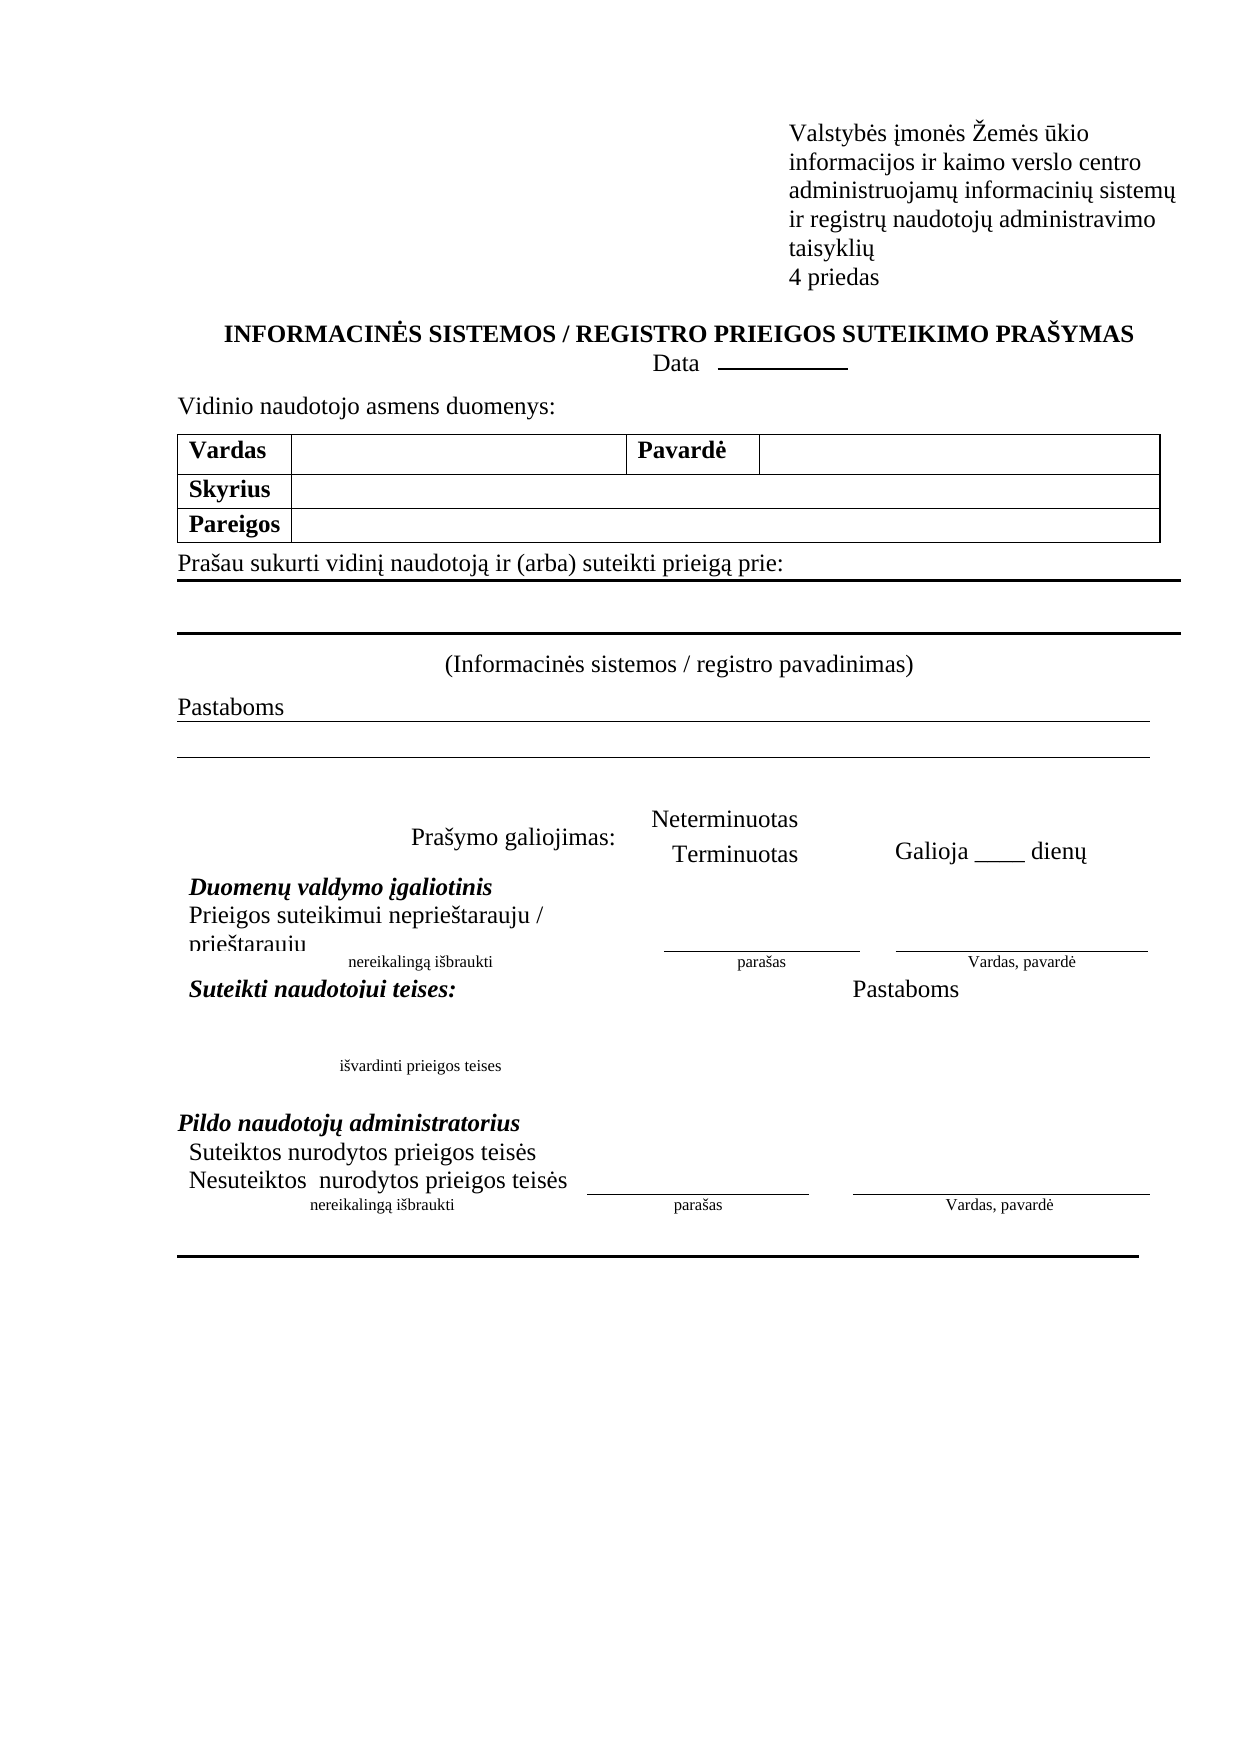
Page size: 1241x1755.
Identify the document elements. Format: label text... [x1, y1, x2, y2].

table_cell [292, 509, 1159, 542]
text Data [177, 348, 1181, 377]
table_header [177, 722, 1150, 757]
table_cell Terminuotas [627, 836, 809, 872]
text Pastaboms [177, 692, 1181, 721]
table_cell Pareigos [178, 509, 291, 542]
text Valstybės įmonės Žemės ūkio [788, 118, 1181, 147]
table_cell išvardinti prieigos teises [177, 1055, 664, 1079]
text taisyklių [788, 233, 1181, 262]
table_header [884, 801, 1148, 836]
table_cell Pastaboms [664, 974, 1148, 998]
table_cell nereikalingą išbraukti [177, 951, 664, 974]
text administruojamų informacinių sistemų [788, 176, 1181, 204]
table_cell [177, 998, 664, 1055]
table_cell [860, 872, 896, 951]
text Pildo naudotojų administratorius [177, 1108, 1139, 1137]
table_cell Suteikti naudotojui teises: [177, 974, 664, 998]
text ir registrų naudotojų administravimo [788, 204, 1181, 233]
table_header Vardas [178, 435, 291, 473]
table_cell parašas [587, 1195, 809, 1224]
text informacijos ir kaimo verslo centro [788, 147, 1181, 176]
table_header Pavardė [627, 435, 759, 473]
table_header Neterminuotas [627, 801, 809, 836]
table_header [587, 1137, 809, 1194]
table_cell [860, 951, 896, 974]
table_header [809, 801, 884, 836]
table_cell Vardas, pavardė [896, 952, 1148, 974]
table_cell Vardas, pavardė [853, 1195, 1150, 1224]
table_header [809, 1137, 853, 1194]
table_cell Galioja ____ dienų [884, 836, 1148, 872]
table_header [292, 435, 626, 473]
table_cell [896, 872, 1148, 951]
table_cell parašas [664, 952, 859, 974]
table_header Prašymo galiojimas: [177, 801, 627, 872]
table_header [853, 1137, 1150, 1194]
text (Informacinės sistemos / registro pavadinimas) [177, 649, 1181, 678]
table_header [760, 435, 1159, 473]
table_cell [809, 836, 884, 872]
table_cell Skyrius [178, 475, 291, 508]
table_header Suteiktos nurodytos prieigos teisės Nesuteiktos nurodytos prieigos teisės [177, 1137, 587, 1194]
table_cell [664, 872, 859, 951]
text Prašau sukurti vidinį naudotoją ir (arba) suteikti prieigą prie: [177, 548, 1181, 579]
text INFORMACINĖS SISTEMOS / REGISTRO PRIEIGOS SUTEIKIMO PRAŠYMAS [177, 319, 1181, 348]
table_cell Duomenų valdymo įgaliotinis Prieigos suteikimui neprieštarauju / prieštarauju [177, 872, 664, 951]
table_cell [292, 475, 1159, 508]
table_cell nereikalingą išbraukti [177, 1194, 587, 1224]
text Vidinio naudotojo asmens duomenys: [177, 391, 1181, 420]
text 4 priedas [788, 262, 1181, 291]
table_cell [809, 1194, 853, 1224]
table_cell [664, 998, 1148, 1079]
